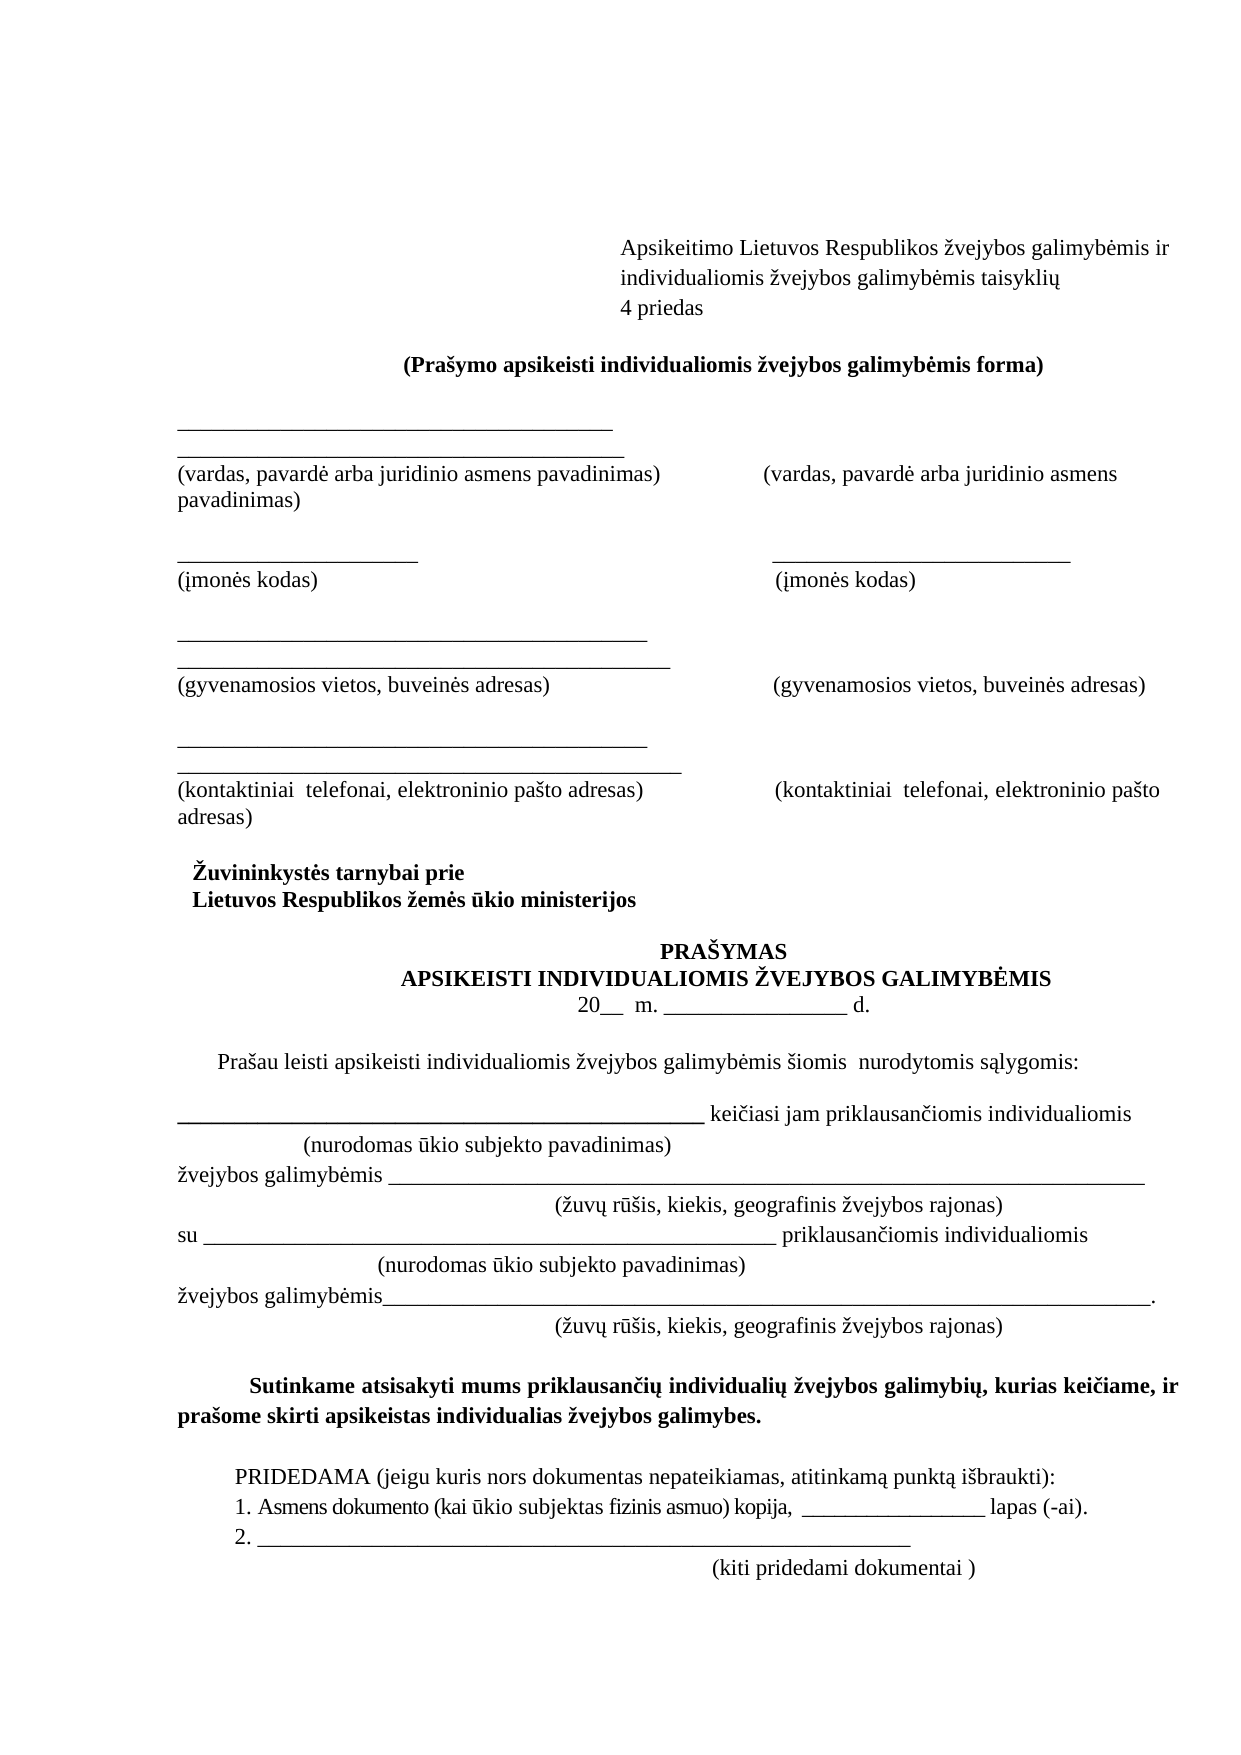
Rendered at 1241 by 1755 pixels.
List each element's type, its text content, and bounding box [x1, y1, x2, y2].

text (vardas, pavardė arba juridinio asmens pavadinimas) (vardas, pavardė arba juridinio asmens pavadinimas) [177, 460, 1181, 513]
text Žuvininkystės tarnybai prie [192, 859, 1181, 886]
text žvejybos galimybėmis __________________________________________________________________ [177, 1161, 1181, 1187]
text PRIDEDAMA (jeigu kuris nors dokumentas nepateikiamas, atitinkamą punktą išbraukti): [177, 1463, 1181, 1489]
text (kontaktiniai telefonai, elektroninio pašto adresas) (kontaktiniai telefonai, elektroninio pašto adresas) [177, 776, 1181, 829]
text (Prašymo apsikeisti individualiomis žvejybos galimybėmis forma) [207, 351, 1181, 377]
text žvejybos galimybėmis___________________________________________________________________. [177, 1282, 1181, 1308]
text (žuvų rūšis, kiekis, geografinis žvejybos rajonas) [177, 1191, 1181, 1217]
text PRAŠymas [207, 938, 1181, 965]
text (kiti pridedami dokumentai ) [207, 1553, 1181, 1580]
text _________________________________________ ___________________________________________ [177, 618, 1181, 671]
text su __________________________________________________ priklausančiomis individualiomis [177, 1221, 1181, 1248]
text _________________________________________ ____________________________________________ [177, 724, 1181, 776]
text 4 priedas [177, 294, 1181, 321]
text 20__ m. ________________ d. [207, 991, 1181, 1017]
text Sutinkame atsisakyti mums priklausančių individualių žvejybos galimybių, kurias keičiame, ir prašome skirti apsikeistas individualias žvejybos galimybes. [177, 1372, 1181, 1429]
text ______________________________________ _______________________________________ [177, 407, 1181, 460]
text Apsikeitimo Lietuvos Respublikos žvejybos galimybėmis ir [177, 234, 1181, 260]
text 1. Asmens dokumento (kai ūkio subjektas fizinis asmuo) kopija, _________________ lapas (-ai). [162, 1493, 1181, 1519]
text ______________________________________________ keičiasi jam priklausančiomis individualiomis [177, 1100, 1181, 1127]
text Prašau leisti apsikeisti individualiomis žvejybos galimybėmis šiomis nurodytomis sąlygomis: [177, 1048, 1181, 1074]
text individualiomis žvejybos galimybėmis taisyklių [177, 264, 1181, 291]
text Lietuvos Respublikos žemės ūkio ministerijos [192, 886, 1181, 912]
text 2. _________________________________________________________ [177, 1523, 1181, 1550]
text (gyvenamosios vietos, buveinės adresas) (gyvenamosios vietos, buveinės adresas) [177, 671, 1181, 697]
text (nurodomas ūkio subjekto pavadinimas) [177, 1251, 1181, 1278]
text _____________________ __________________________ [177, 539, 1181, 566]
text (įmonės kodas) (įmonės kodas) [177, 566, 1181, 592]
text APSIKEISTI INDIVIDUALIOMIS ŽVEJYBOS GALIMYBĖMIS [207, 965, 1181, 991]
text (žuvų rūšis, kiekis, geografinis žvejybos rajonas) [177, 1312, 1181, 1338]
text (nurodomas ūkio subjekto pavadinimas) [177, 1131, 1181, 1157]
